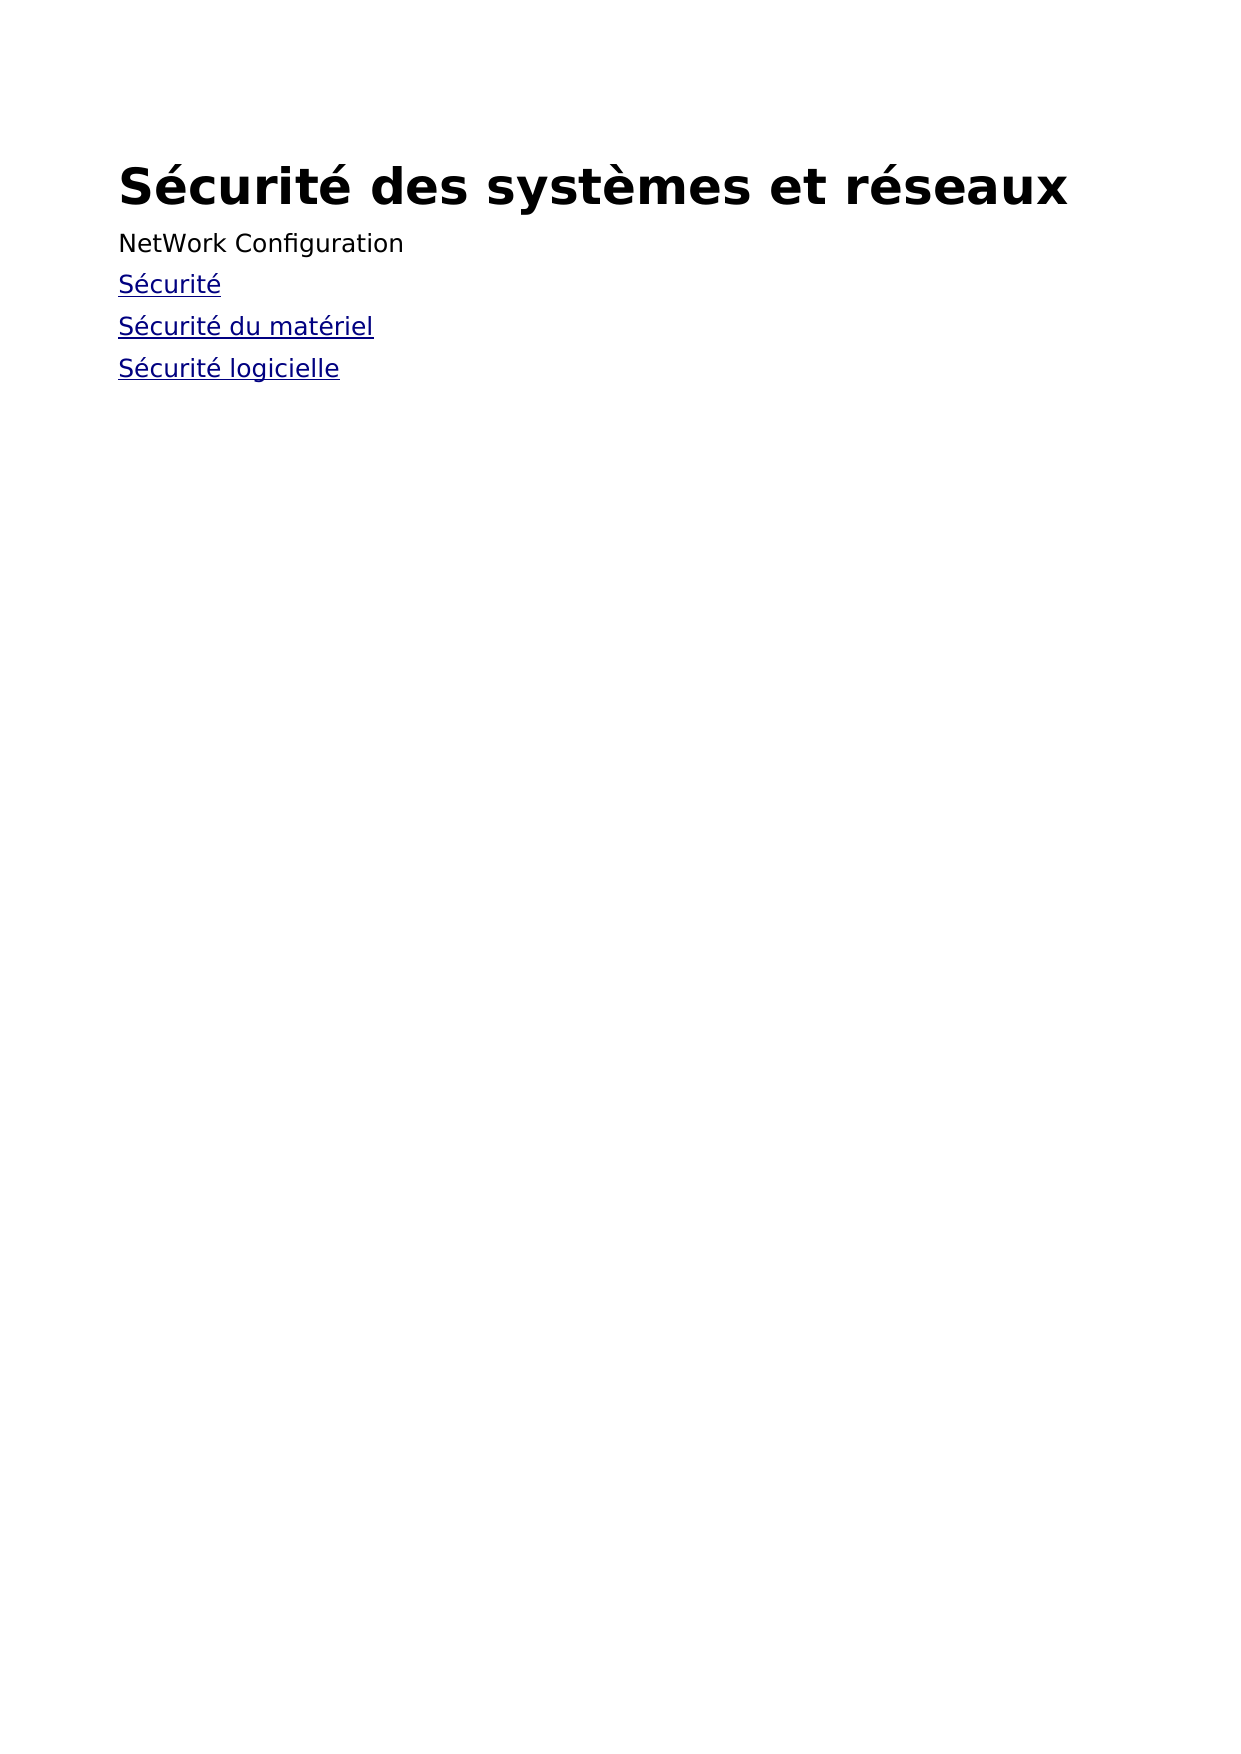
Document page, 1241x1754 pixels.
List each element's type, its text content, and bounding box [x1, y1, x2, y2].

text Sécurité logicielle [118, 354, 1122, 383]
text Sécurité [118, 270, 1122, 299]
text Sécurité du matériel [118, 312, 1122, 341]
subtitle Sécurité des systèmes et réseaux [118, 158, 1122, 216]
text NetWork Configuration [118, 229, 1122, 258]
